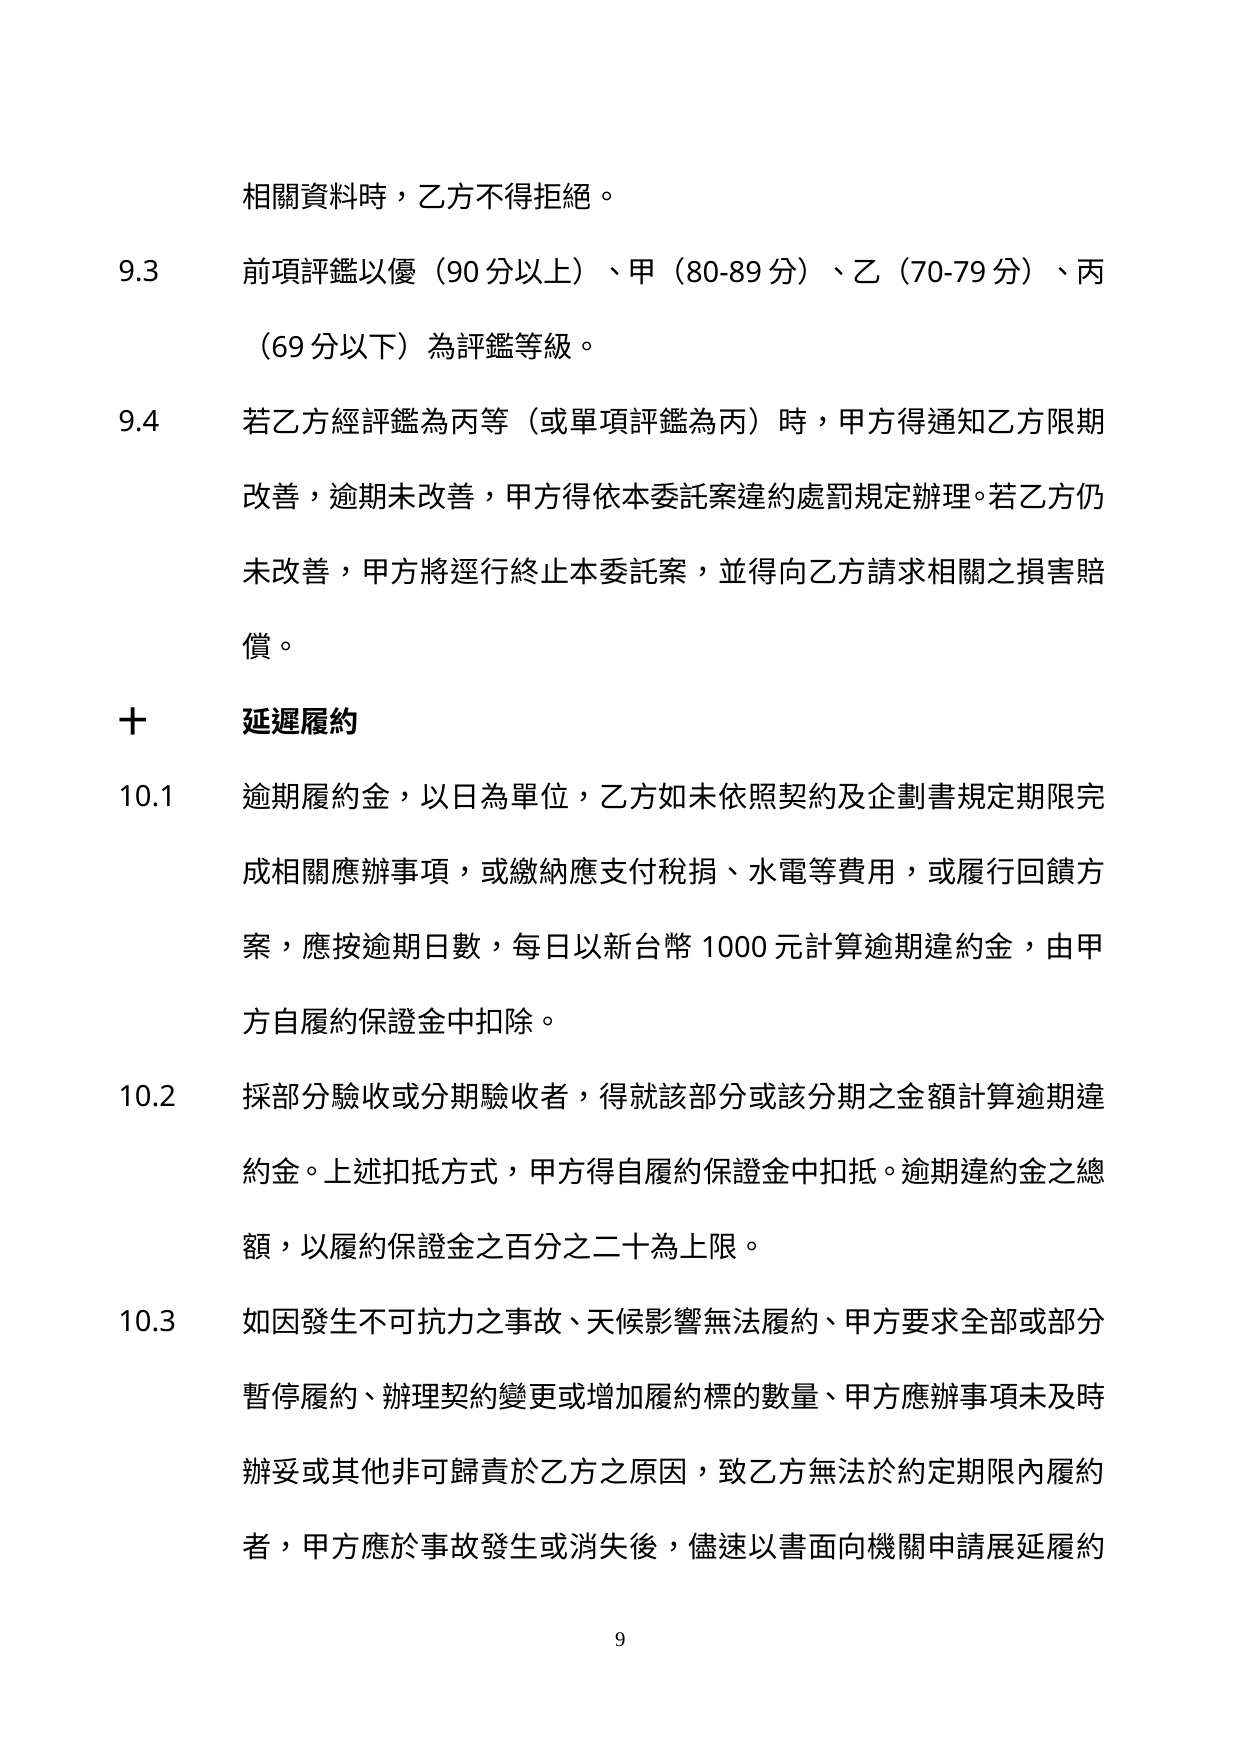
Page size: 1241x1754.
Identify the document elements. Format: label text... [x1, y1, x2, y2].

table_cell [107, 158, 231, 232]
table_cell 前項評鑑以優（90分以上）、甲（80-89分）、乙（70-79分）、丙（69分以下）為評鑑等級。 [231, 233, 1117, 382]
table_cell 10.1 [107, 758, 231, 1057]
table_cell 若乙方經評鑑為丙等（或單項評鑑為丙）時，甲方得通知乙方限期改善，逾期未改善，甲方得依本委託案違約處罰規定辦理。若乙方仍未改善，甲方將逕行終止本委託案，並得向乙方請求相關之損害賠償。 [231, 383, 1117, 682]
table_cell 逾期履約金，以日為單位，乙方如未依照契約及企劃書規定期限完成相關應辦事項，或繳納應支付稅捐、水電等費用，或履行回饋方案，應按逾期日數，每日以新台幣1000元計算逾期違約金，由甲方自履約保證金中扣除。 [231, 758, 1117, 1057]
table_cell 9.4 [107, 383, 231, 682]
table_cell 延遲履約 [231, 683, 1117, 757]
table_cell 10.3 [107, 1283, 231, 1582]
table_cell 採部分驗收或分期驗收者，得就該部分或該分期之金額計算逾期違約金。上述扣抵方式，甲方得自履約保證金中扣抵。逾期違約金之總額，以履約保證金之百分之二十為上限。 [231, 1058, 1117, 1282]
table_cell 9.3 [107, 233, 231, 382]
table_cell 相關資料時，乙方不得拒絕。 [231, 158, 1117, 232]
table_cell 十 [107, 683, 231, 757]
table_cell 10.2 [107, 1058, 231, 1282]
table_cell 如因發生不可抗力之事故、天候影響無法履約、甲方要求全部或部分暫停履約、辦理契約變更或增加履約標的數量、甲方應辦事項未及時辦妥或其他非可歸責於乙方之原因，致乙方無法於約定期限內履約者，甲方應於事故發生或消失後，儘速以書面向機關申請展延履約 [231, 1283, 1117, 1582]
